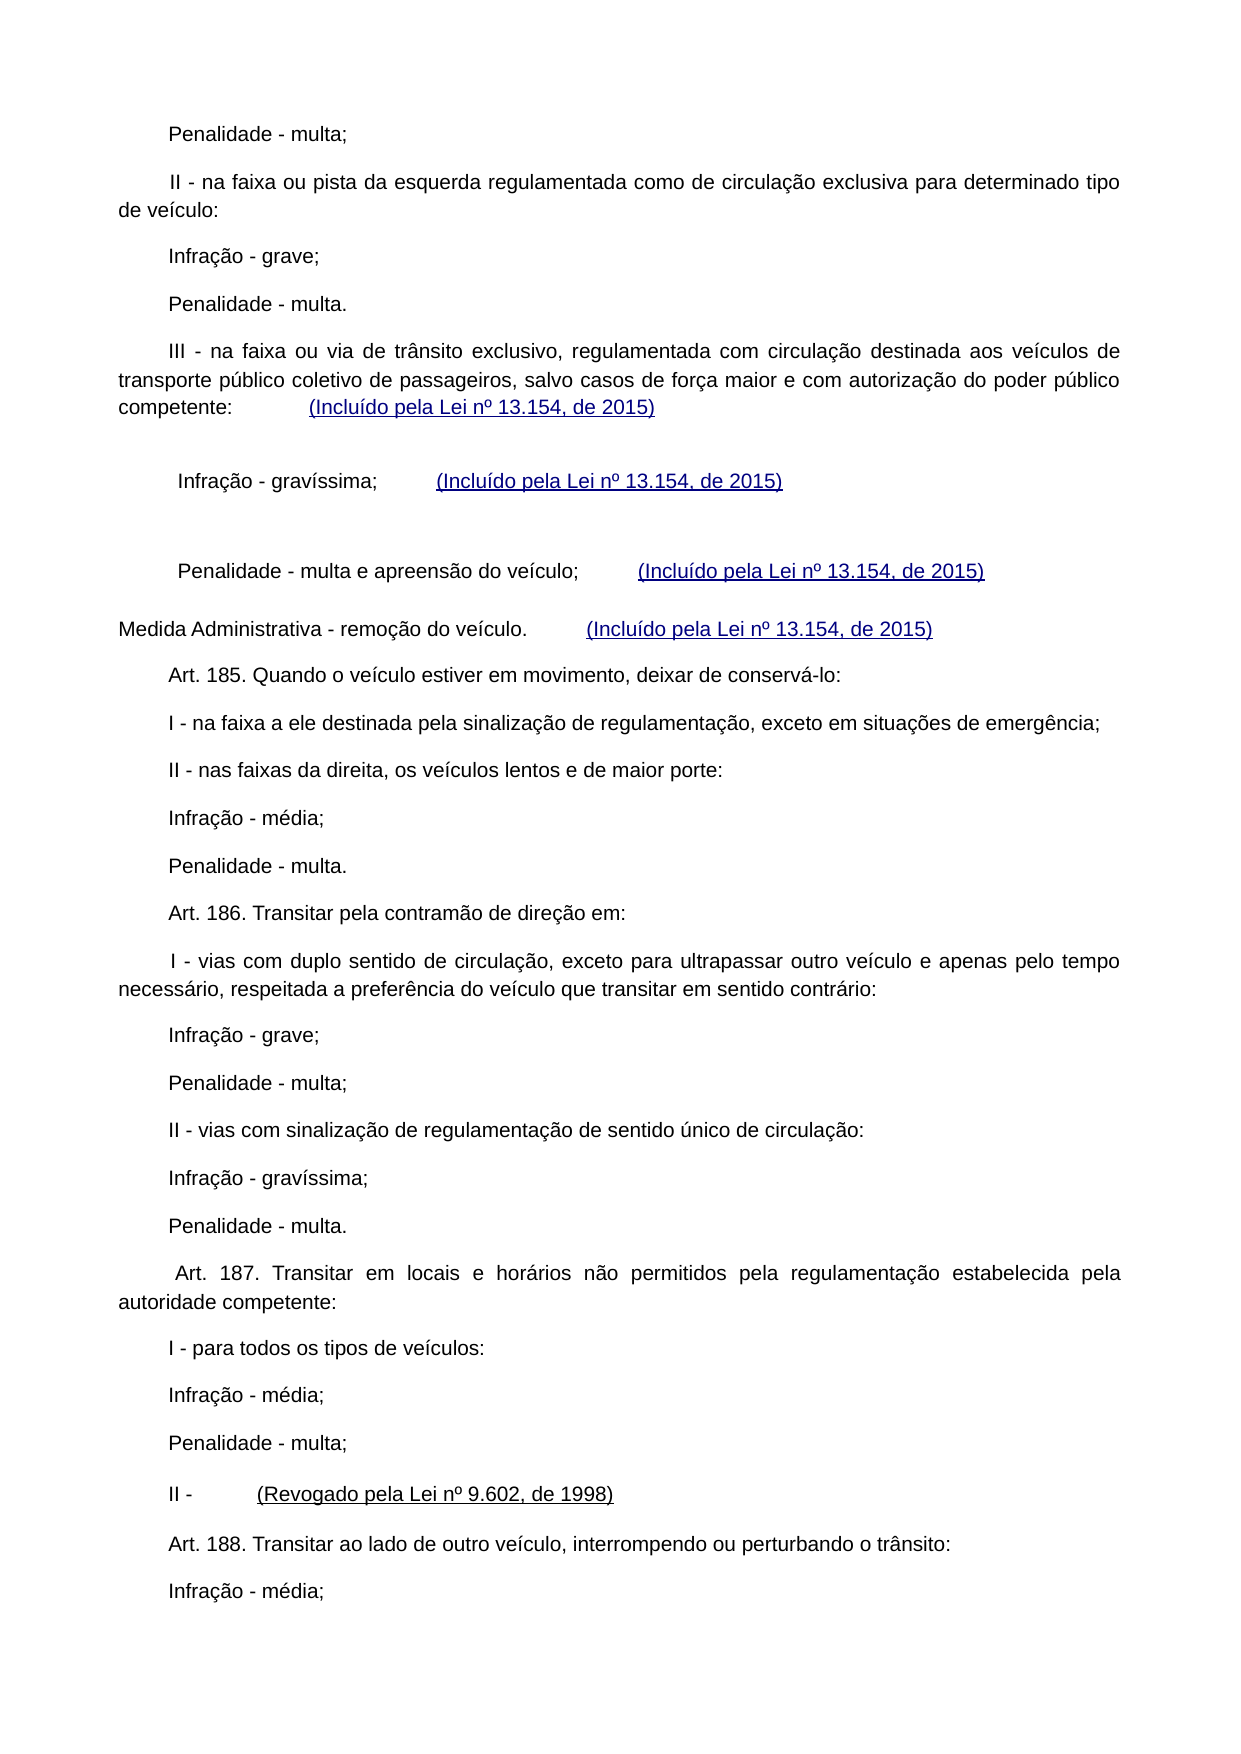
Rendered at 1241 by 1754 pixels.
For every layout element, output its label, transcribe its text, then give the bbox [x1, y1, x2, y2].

text III - na faixa ou via de trânsito exclusivo, regulamentada com circulação destinada aos veículos de transporte público coletivo de passageiros, salvo casos de força maior e com autorização do poder público competente: (Incluído pela Lei nº 13.154, de 2015) [118, 335, 1122, 419]
text Infração - média; [118, 802, 1122, 831]
text Infração - grave; [118, 240, 1122, 269]
text II - nas faixas da direita, os veículos lentos e de maior porte: [118, 754, 1122, 783]
text II - vias com sinalização de regulamentação de sentido único de circulação: [118, 1114, 1122, 1143]
text Penalidade - multa; [118, 118, 1122, 147]
text I - vias com duplo sentido de circulação, exceto para ultrapassar outro veículo e apenas pelo tempo necessário, respeitada a preferência do veículo que transitar em sentido contrário: [118, 945, 1122, 1001]
text Infração - média; [118, 1575, 1122, 1604]
text Art. 187. Transitar em locais e horários não permitidos pela regulamentação estabelecida pela autoridade competente: [118, 1257, 1122, 1313]
text Infração - média; [118, 1379, 1122, 1408]
text Penalidade - multa; [118, 1067, 1122, 1096]
text Art. 185. Quando o veículo estiver em movimento, deixar de conservá-lo: [118, 659, 1122, 688]
text Penalidade - multa. [118, 1210, 1122, 1238]
text Art. 188. Transitar ao lado de outro veículo, interrompendo ou perturbando o trânsito: [118, 1528, 1122, 1556]
text Infração - grave; [118, 1019, 1122, 1048]
text Penalidade - multa. [118, 288, 1122, 316]
text II - (Revogado pela Lei nº 9.602, de 1998) [118, 1474, 1122, 1508]
text I - na faixa a ele destinada pela sinalização de regulamentação, exceto em situações de emergência; [118, 707, 1122, 736]
text II - na faixa ou pista da esquerda regulamentada como de circulação exclusiva para determinado tipo de veículo: [118, 166, 1122, 222]
text Penalidade - multa; [118, 1427, 1122, 1456]
text Penalidade - multa. [118, 850, 1122, 878]
text Medida Administrativa - remoção do veículo. (Incluído pela Lei nº 13.154, de 2015) [118, 617, 1122, 641]
text Infração - gravíssima; [118, 1162, 1122, 1191]
text Infração - gravíssima; (Incluído pela Lei nº 13.154, de 2015) [118, 468, 1122, 492]
text I - para todos os tipos de veículos: [118, 1332, 1122, 1360]
text Penalidade - multa e apreensão do veículo; (Incluído pela Lei nº 13.154, de 2015) [118, 558, 1122, 582]
text Art. 186. Transitar pela contramão de direção em: [118, 897, 1122, 926]
